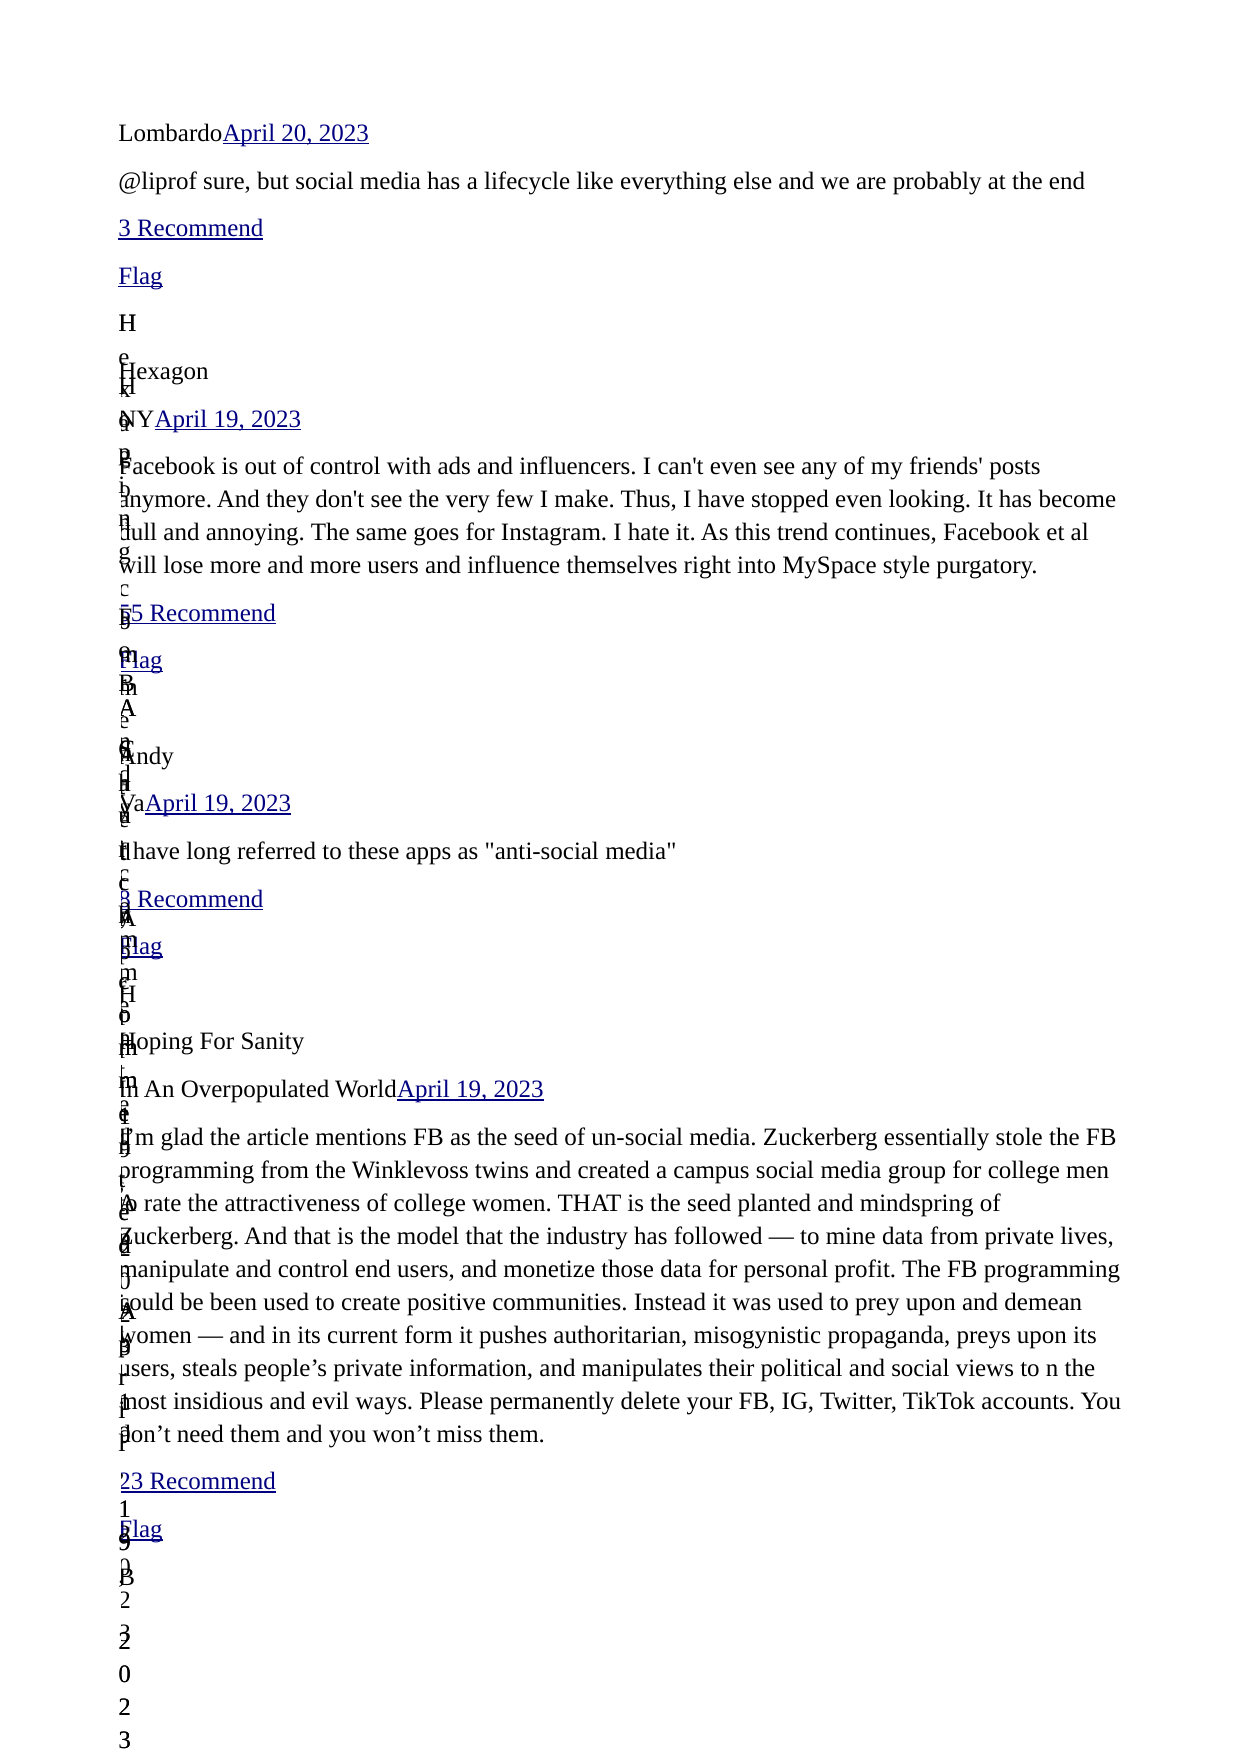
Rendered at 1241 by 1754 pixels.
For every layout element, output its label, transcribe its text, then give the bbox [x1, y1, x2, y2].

text VaApril 19, 2023 [121, 788, 1122, 817]
text I’m glad the article mentions FB as the seed of un-social media. Zuckerberg essentially stole the FB programming from the Winklevoss twins and created a campus social media group for college men to rate the attractiveness of college women. THAT is the seed planted and mindspring of Zuckerberg. And that is the model that the industry has followed — to mine data from private lives, manipulate and control end users, and monetize those data for personal profit. The FB programming could be been used to create positive communities. Instead it was used to prey upon and demean women — and in its current form it pushes authoritarian, misogynistic propaganda, preys upon its users, steals people’s private information, and manipulates their political and social views to n the most insidious and evil ways. Please permanently delete your FB, IG, Twitter, TikTok accounts. You don’t need them and you won’t miss them. [121, 1122, 1122, 1448]
text 8 Recommend [121, 884, 1122, 912]
text Flag [121, 646, 1122, 674]
text 3 Recommend [118, 213, 1122, 242]
text H [121, 308, 1122, 337]
text In An Overpopulated WorldApril 19, 2023 [121, 1074, 1122, 1103]
text Flag [121, 1514, 1122, 1543]
text I have long referred to these apps as "anti-social media" [121, 836, 1122, 865]
text Hoping For Sanity [121, 1026, 1122, 1055]
text Flag [121, 931, 1122, 960]
text NYApril 19, 2023 [121, 404, 1122, 432]
text Andy [121, 741, 1122, 769]
text Hexagon [121, 356, 1122, 385]
text 23 Recommend [121, 1466, 1122, 1495]
text B [121, 1562, 1122, 1590]
text Facebook is out of control with ads and influencers. I can't even see any of my friends' posts anymore. And they don't see the very few I make. Thus, I have stopped even looking. It has become dull and annoying. The same goes for Instagram. I hate it. As this trend continues, Facebook et al will lose more and more users and influence themselves right into MySpace style purgatory. [121, 451, 1122, 579]
text H [121, 979, 1122, 1008]
text LombardoApril 20, 2023 [118, 118, 1122, 147]
text A [121, 693, 1122, 722]
text @liprof sure, but social media has a lifecycle like everything else and we are probably at the end [118, 166, 1122, 194]
text Flag [118, 261, 1122, 290]
text 55 Recommend [121, 598, 1122, 627]
